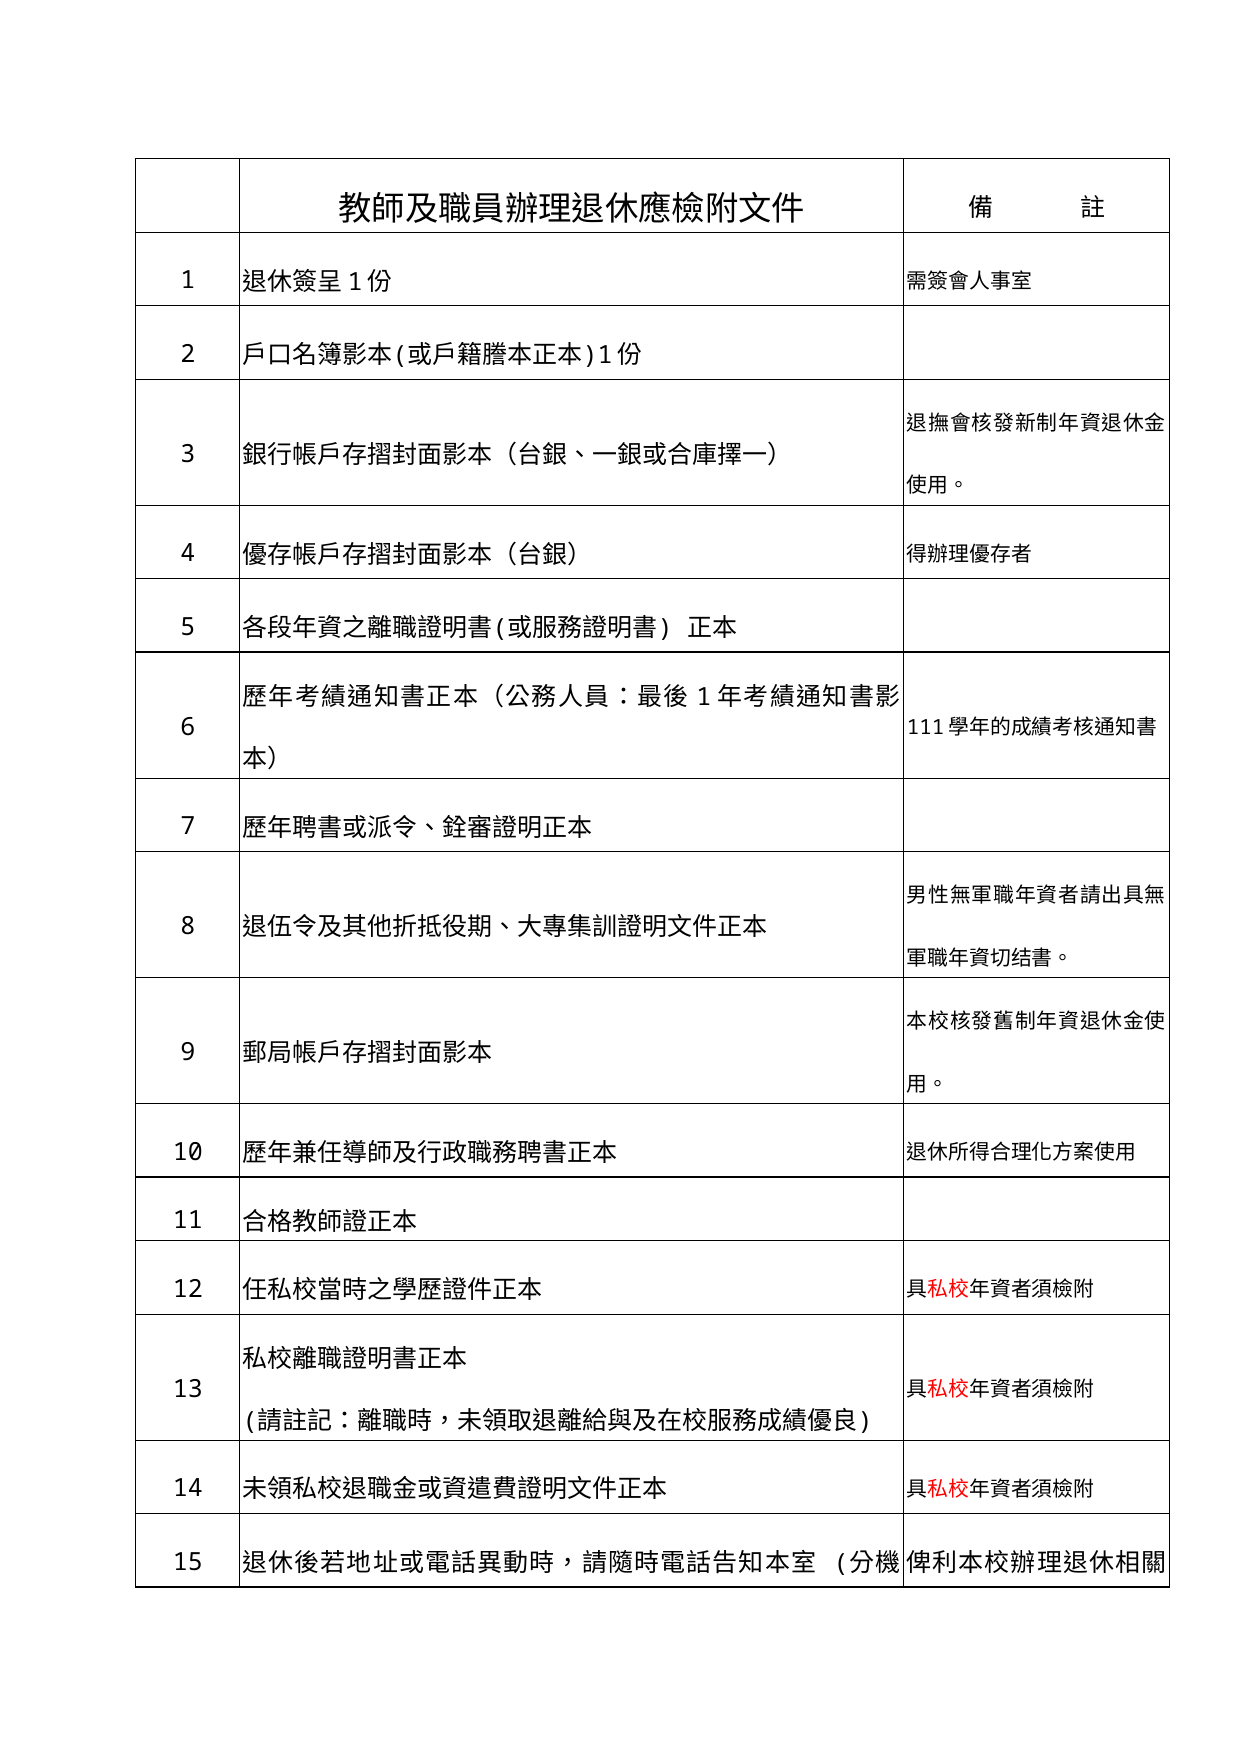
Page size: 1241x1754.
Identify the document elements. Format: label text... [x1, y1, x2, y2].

table_cell 退撫會核發新制年資退休金使用。 [904, 380, 1169, 504]
table_cell 4 [136, 506, 239, 578]
table_cell 8 [136, 852, 239, 977]
table_cell 各段年資之離職證明書(或服務證明書) 正本 [240, 579, 903, 651]
table_cell [904, 579, 1169, 651]
table_cell 具私校年資者須檢附 [904, 1441, 1169, 1513]
table_cell 銀行帳戶存摺封面影本（台銀、一銀或合庫擇一） [240, 380, 903, 504]
table_cell 10 [136, 1104, 239, 1176]
table_cell [904, 779, 1169, 851]
table_cell 9 [136, 978, 239, 1103]
table_cell 私校離職證明書正本 (請註記：離職時，未領取退離給與及在校服務成績優良) [240, 1315, 903, 1439]
table_cell 14 [136, 1441, 239, 1513]
table_header 備 註 [904, 159, 1169, 232]
table_cell 本校核發舊制年資退休金使用。 [904, 978, 1169, 1103]
table_cell 郵局帳戶存摺封面影本 [240, 978, 903, 1103]
table_cell 3 [136, 380, 239, 504]
table_cell [904, 1178, 1169, 1240]
table_cell 戶口名簿影本(或戶籍謄本正本)1份 [240, 306, 903, 378]
table_cell 歷年兼任導師及行政職務聘書正本 [240, 1104, 903, 1176]
table_cell 俾利本校辦理退休相關 [904, 1514, 1169, 1586]
table_cell 退休所得合理化方案使用 [904, 1104, 1169, 1176]
table_cell 具私校年資者須檢附 [904, 1315, 1169, 1439]
table_cell 13 [136, 1315, 239, 1439]
table_cell 7 [136, 779, 239, 851]
table_cell 111學年的成績考核通知書 [904, 653, 1169, 777]
table_cell 歷年考績通知書正本（公務人員：最後1年考績通知書影本） [240, 653, 903, 777]
table_cell [904, 306, 1169, 378]
table_cell 5 [136, 579, 239, 651]
table_cell 得辦理優存者 [904, 506, 1169, 578]
table_cell 退休簽呈1份 [240, 233, 903, 305]
table_cell 未領私校退職金或資遣費證明文件正本 [240, 1441, 903, 1513]
table_cell 退伍令及其他折抵役期、大專集訓證明文件正本 [240, 852, 903, 977]
table_cell 男性無軍職年資者請出具無軍職年資切结書。 [904, 852, 1169, 977]
table_cell 退休後若地址或電話異動時，請隨時電話告知本室 (分機 [240, 1514, 903, 1586]
table_cell 11 [136, 1178, 239, 1240]
table_cell 具私校年資者須檢附 [904, 1241, 1169, 1313]
table_header 教師及職員辦理退休應檢附文件 [240, 159, 903, 232]
table_cell 6 [136, 653, 239, 777]
table_header [136, 159, 239, 232]
table_cell 需簽會人事室 [904, 233, 1169, 305]
table_cell 1 [136, 233, 239, 305]
table_cell 合格教師證正本 [240, 1178, 903, 1240]
table_cell 2 [136, 306, 239, 378]
table_cell 15 [136, 1514, 239, 1586]
table_cell 12 [136, 1241, 239, 1313]
table_cell 任私校當時之學歷證件正本 [240, 1241, 903, 1313]
table_cell 優存帳戶存摺封面影本（台銀） [240, 506, 903, 578]
table_cell 歷年聘書或派令、銓審證明正本 [240, 779, 903, 851]
